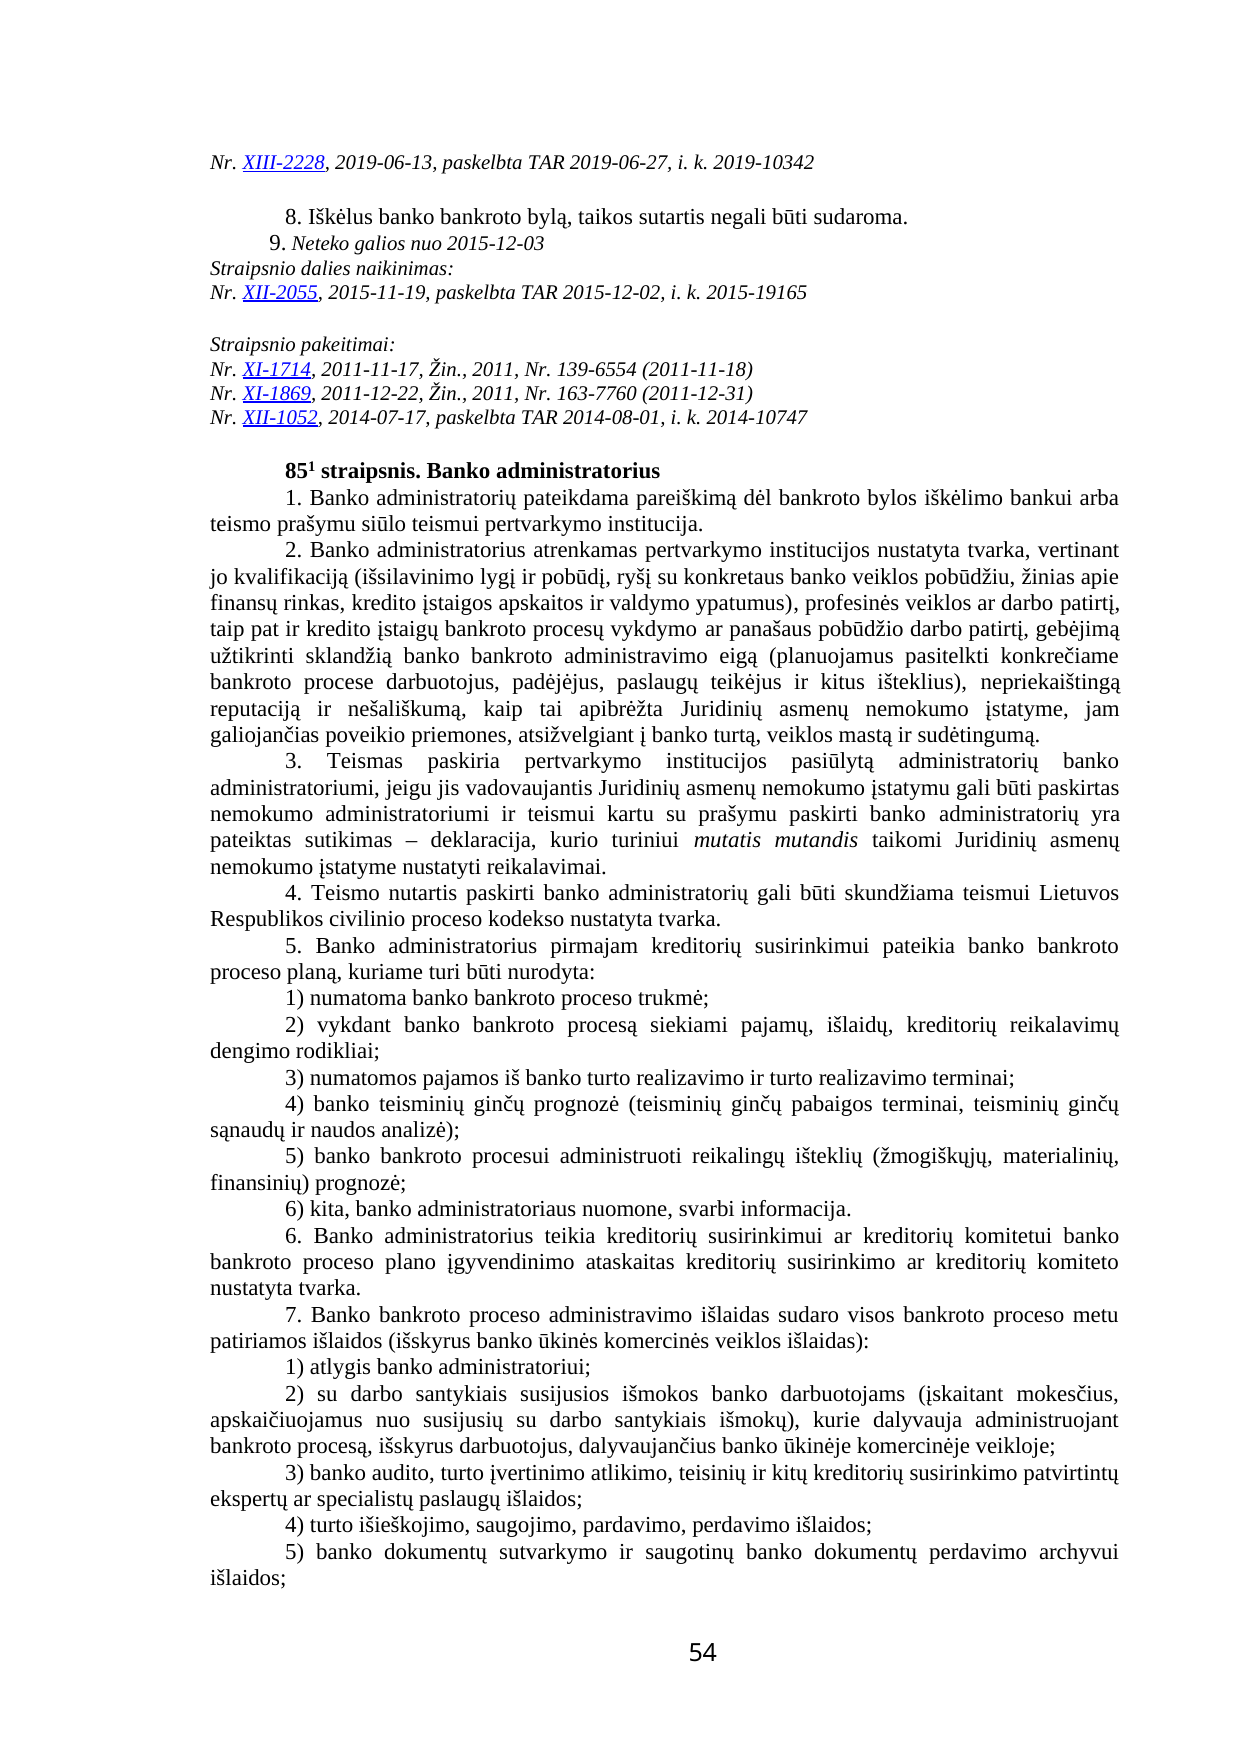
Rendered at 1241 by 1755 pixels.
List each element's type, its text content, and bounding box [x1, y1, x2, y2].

text Nr. XII-1052, 2014-07-17, paskelbta TAR 2014-08-01, i. k. 2014-10747 [210, 404, 1120, 429]
text Nr. XII-2055, 2015-11-19, paskelbta TAR 2015-12-02, i. k. 2015-19165 [210, 279, 1120, 304]
text 5) banko dokumentų sutvarkymo ir saugotinų banko dokumentų perdavimo archyvui išlaidos; [210, 1538, 1120, 1591]
text 5. Banko administratorius pirmajam kreditorių susirinkimui pateikia banko bankroto proceso planą, kuriame turi būti nurodyta: [210, 932, 1120, 984]
text 3) banko audito, turto įvertinimo atlikimo, teisinių ir kitų kreditorių susirinkimo patvirtintų ekspertų ar specialistų paslaugų išlaidos; [210, 1459, 1120, 1512]
text 6) kita, banko administratoriaus nuomone, svarbi informacija. [210, 1195, 1120, 1222]
text Nr. XI-1714, 2011-11-17, Žin., 2011, Nr. 139-6554 (2011-11-18) [210, 356, 1120, 381]
text 3. Teismas paskiria pertvarkymo institucijos pasiūlytą administratorių banko administratoriumi, jeigu jis vadovaujantis Juridinių asmenų nemokumo įstatymu gali būti paskirtas nemokumo administratoriumi ir teismui kartu su prašymu paskirti banko administratorių yra pateiktas sutikimas – deklaracija, kurio turiniui mutatis mutandis taikomi Juridinių asmenų nemokumo įstatyme nustatyti reikalavimai. [210, 747, 1120, 879]
text Straipsnio pakeitimai: [210, 332, 1120, 356]
text Nr. XI-1869, 2011-12-22, Žin., 2011, Nr. 163-7760 (2011-12-31) [210, 381, 1120, 404]
text 1) atlygis banko administratoriui; [210, 1353, 1120, 1380]
text 4) turto išieškojimo, saugojimo, pardavimo, perdavimo išlaidos; [210, 1512, 1120, 1538]
text Nr. XIII-2228, 2019-06-13, paskelbta TAR 2019-06-27, i. k. 2019-10342 [210, 150, 1120, 174]
text 851 straipsnis. Banko administratorius [210, 457, 1120, 484]
text 2) vykdant banko bankroto procesą siekiami pajamų, išlaidų, kreditorių reikalavimų dengimo rodikliai; [210, 1011, 1120, 1063]
text Straipsnio dalies naikinimas: [210, 256, 1120, 279]
text 6. Banko administratorius teikia kreditorių susirinkimui ar kreditorių komitetui banko bankroto proceso plano įgyvendinimo ataskaitas kreditorių susirinkimo ar kreditorių komiteto nustatyta tvarka. [210, 1222, 1120, 1301]
text 1. Banko administratorių pateikdama pareiškimą dėl bankroto bylos iškėlimo bankui arba teismo prašymu siūlo teismui pertvarkymo institucija. [210, 484, 1120, 536]
text 5) banko bankroto procesui administruoti reikalingų išteklių (žmogiškųjų, materialinių, finansinių) prognozė; [210, 1143, 1120, 1195]
text 8. Iškėlus banko bankroto bylą, taikos sutartis negali būti sudaroma. [210, 203, 1120, 229]
text 4. Teismo nutartis paskirti banko administratorių gali būti skundžiama teismui Lietuvos Respublikos civilinio proceso kodekso nustatyta tvarka. [210, 879, 1120, 932]
text 2. Banko administratorius atrenkamas pertvarkymo institucijos nustatyta tvarka, vertinant jo kvalifikaciją (išsilavinimo lygį ir pobūdį, ryšį su konkretaus banko veiklos pobūdžiu, žinias apie finansų rinkas, kredito įstaigos apskaitos ir valdymo ypatumus), profesinės veiklos ar darbo patirtį, taip pat ir kredito įstaigų bankroto procesų vykdymo ar panašaus pobūdžio darbo patirtį, gebėjimą užtikrinti sklandžią banko bankroto administravimo eigą (planuojamus pasitelkti konkrečiame bankroto procese darbuotojus, padėjėjus, paslaugų teikėjus ir kitus išteklius), nepriekaištingą reputaciją ir nešališkumą, kaip tai apibrėžta Juridinių asmenų nemokumo įstatyme, jam galiojančias poveikio priemones, atsižvelgiant į banko turtą, veiklos mastą ir sudėtingumą. [210, 536, 1120, 747]
text 9. Neteko galios nuo 2015-12-03 [210, 229, 1120, 256]
text 2) su darbo santykiais susijusios išmokos banko darbuotojams (įskaitant mokesčius, apskaičiuojamus nuo susijusių su darbo santykiais išmokų), kurie dalyvauja administruojant bankroto procesą, išskyrus darbuotojus, dalyvaujančius banko ūkinėje komercinėje veikloje; [210, 1380, 1120, 1459]
text 4) banko teisminių ginčų prognozė (teisminių ginčų pabaigos terminai, teisminių ginčų sąnaudų ir naudos analizė); [210, 1090, 1120, 1143]
text 3) numatomos pajamos iš banko turto realizavimo ir turto realizavimo terminai; [210, 1063, 1120, 1090]
text 7. Banko bankroto proceso administravimo išlaidas sudaro visos bankroto proceso metu patiriamos išlaidos (išskyrus banko ūkinės komercinės veiklos išlaidas): [210, 1301, 1120, 1353]
text 1) numatoma banko bankroto proceso trukmė; [210, 984, 1120, 1011]
